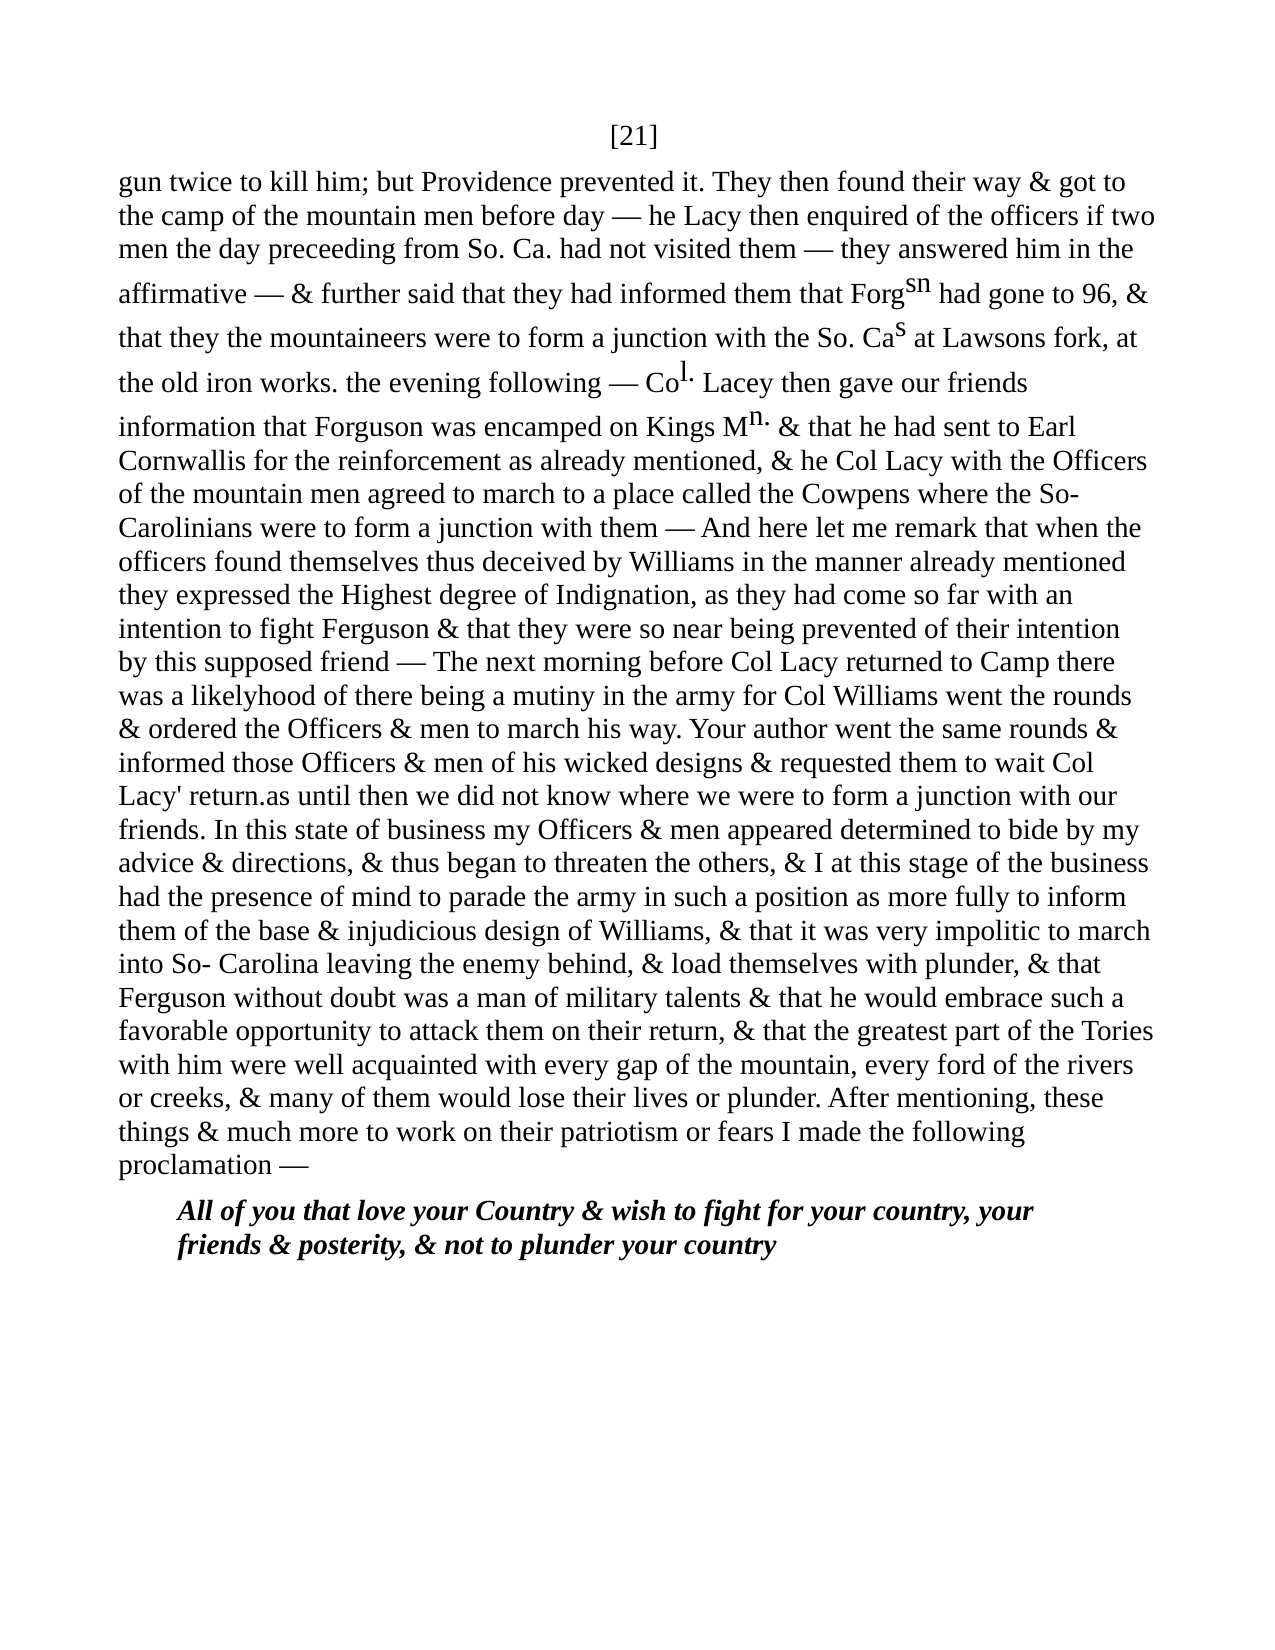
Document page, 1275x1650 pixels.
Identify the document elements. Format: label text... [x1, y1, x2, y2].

text All of you that love your Country & wish to fight for your country, your friends & posterity, & not to plunder your country [177, 1193, 1098, 1261]
text gun twice to kill him; but Providence prevented it. They then found their way & got to the camp of the mountain men before day — he Lacy then enquired of the officers if two men the day preceeding from So. Ca. had not visited them — they answered him in the affirmative — & further said that they had informed them that Forgsn had gone to 96, & that they the mountaineers were to form a junction with the So. Cas at Lawsons fork, at the old iron works. the evening following — Col. Lacey then gave our friends information that Forguson was encamped on Kings Mn. & that he had sent to Earl Cornwallis for the reinforcement as already mentioned, & he Col Lacy with the Officers of the mountain men agreed to march to a place called the Cowpens where the So- Carolinians were to form a junction with them — And here let me remark that when the officers found themselves thus deceived by Williams in the manner already mentioned they expressed the Highest degree of Indignation, as they had come so far with an intention to fight Ferguson & that they were so near being prevented of their intention by this supposed friend — The next morning before Col Lacy returned to Camp there was a likelyhood of there being a mutiny in the army for Col Williams went the rounds & ordered the Officers & men to march his way. Your author went the same rounds & informed those Officers & men of his wicked designs & requested them to wait Col Lacy' return.as until then we did not know where we were to form a junction with our friends. In this state of business my Officers & men appeared determined to bide by my advice & directions, & thus began to threaten the others, & I at this stage of the business had the presence of mind to parade the army in such a position as more fully to inform them of the base & injudicious design of Williams, & that it was very impolitic to march into So- Carolina leaving the enemy behind, & load themselves with plunder, & that Ferguson without doubt was a man of military talents & that he would embrace such a favorable opportunity to attack them on their return, & that the greatest part of the Tories with him were well acquainted with every gap of the mountain, every ford of the rivers or creeks, & many of them would lose their lives or plunder. After mentioning, these things & much more to work on their patriotism or fears I made the following proclamation — [118, 164, 1157, 1181]
text [21] [118, 118, 1157, 152]
